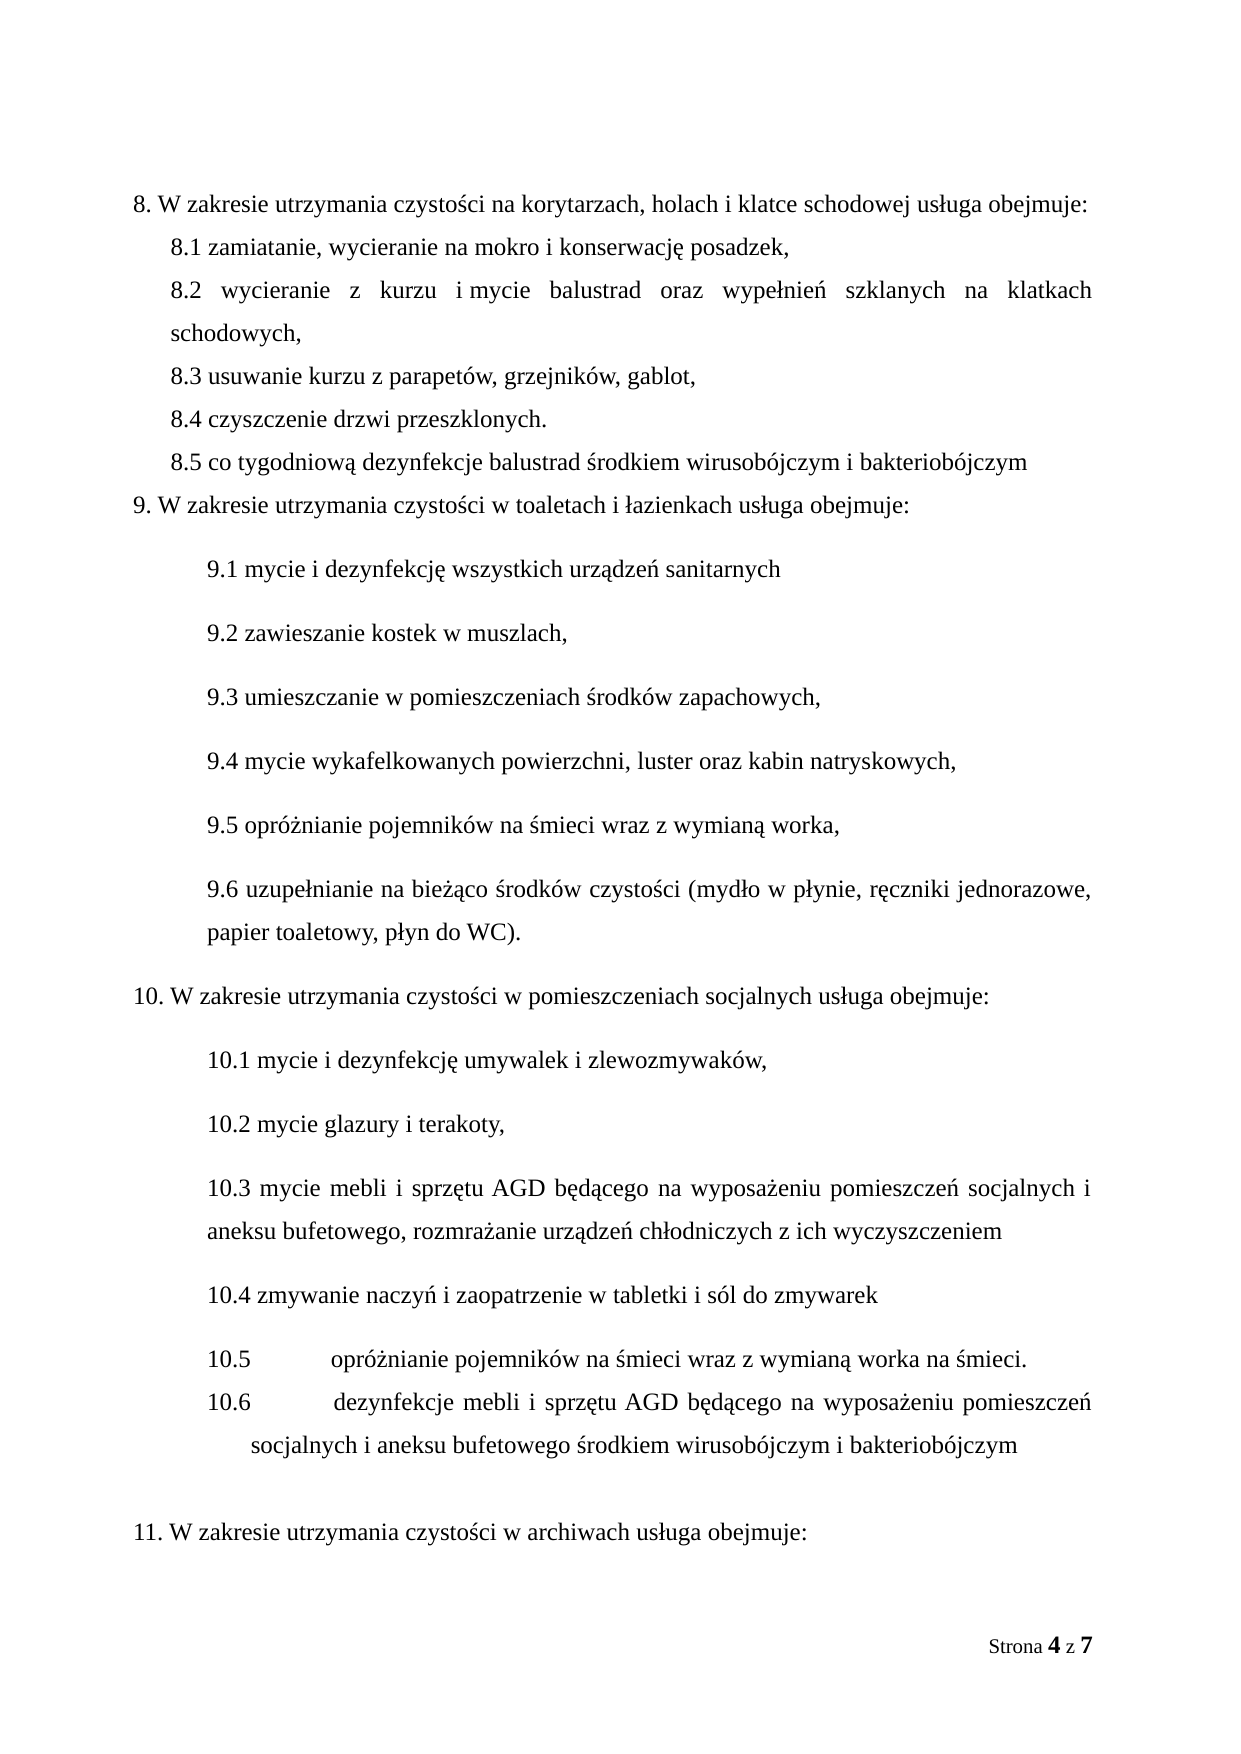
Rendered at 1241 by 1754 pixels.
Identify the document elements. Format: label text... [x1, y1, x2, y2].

list dezynfekcje mebli i sprzętu AGD będącego na wyposażeniu pomieszczeń socjalnych i aneksu bufetowego środkiem wirusobójczym i bakteriobójczym [207, 1387, 1092, 1459]
list czyszczenie drzwi przeszklonych. [170, 404, 1092, 433]
text 9.2 zawieszanie kostek w muszlach, [133, 618, 1092, 647]
list 8.2 wycieranie z kurzu i mycie balustrad oraz wypełnień szklanych na klatkach schodowych, [170, 275, 1092, 347]
text 9.6 uzupełnianie na bieżąco środków czystości (mydło w płynie, ręczniki jednorazowe, papier toaletowy, płyn do WC). [207, 874, 1092, 946]
text 9.1 mycie i dezynfekcję wszystkich urządzeń sanitarnych [133, 554, 1092, 583]
text 9. W zakresie utrzymania czystości w toaletach i łazienkach usługa obejmuje: [133, 491, 1092, 519]
text 10.1 mycie i dezynfekcję umywalek i zlewozmywaków, [133, 1045, 1092, 1074]
text 9.4 mycie wykafelkowanych powierzchni, luster oraz kabin natryskowych, [133, 746, 1092, 775]
text 10.4 zmywanie naczyń i zaopatrzenie w tabletki i sól do zmywarek [133, 1280, 1092, 1309]
text 10. W zakresie utrzymania czystości w pomieszczeniach socjalnych usługa obejmuje: [133, 981, 1092, 1010]
list 8.3 usuwanie kurzu z parapetów, grzejników, gablot, [170, 361, 1092, 390]
text 8. W zakresie utrzymania czystości na korytarzach, holach i klatce schodowej usługa obejmuje: [133, 189, 1092, 217]
text 10.3 mycie mebli i sprzętu AGD będącego na wyposażeniu pomieszczeń socjalnych i aneksu bufetowego, rozmrażanie urządzeń chłodniczych z ich wyczyszczeniem [207, 1173, 1092, 1245]
text 11. W zakresie utrzymania czystości w archiwach usługa obejmuje: [133, 1517, 1092, 1546]
list opróżnianie pojemników na śmieci wraz z wymianą worka na śmieci. [207, 1344, 1092, 1373]
text 9.3 umieszczanie w pomieszczeniach środków zapachowych, [133, 682, 1092, 711]
list co tygodniową dezynfekcje balustrad środkiem wirusobójczym i bakteriobójczym [170, 447, 1092, 476]
text 8.1 zamiatanie, wycieranie na mokro i konserwację posadzek, [170, 232, 1092, 261]
text 9.5 opróżnianie pojemników na śmieci wraz z wymianą worka, [133, 810, 1092, 839]
text 10.2 mycie glazury i terakoty, [133, 1109, 1092, 1138]
